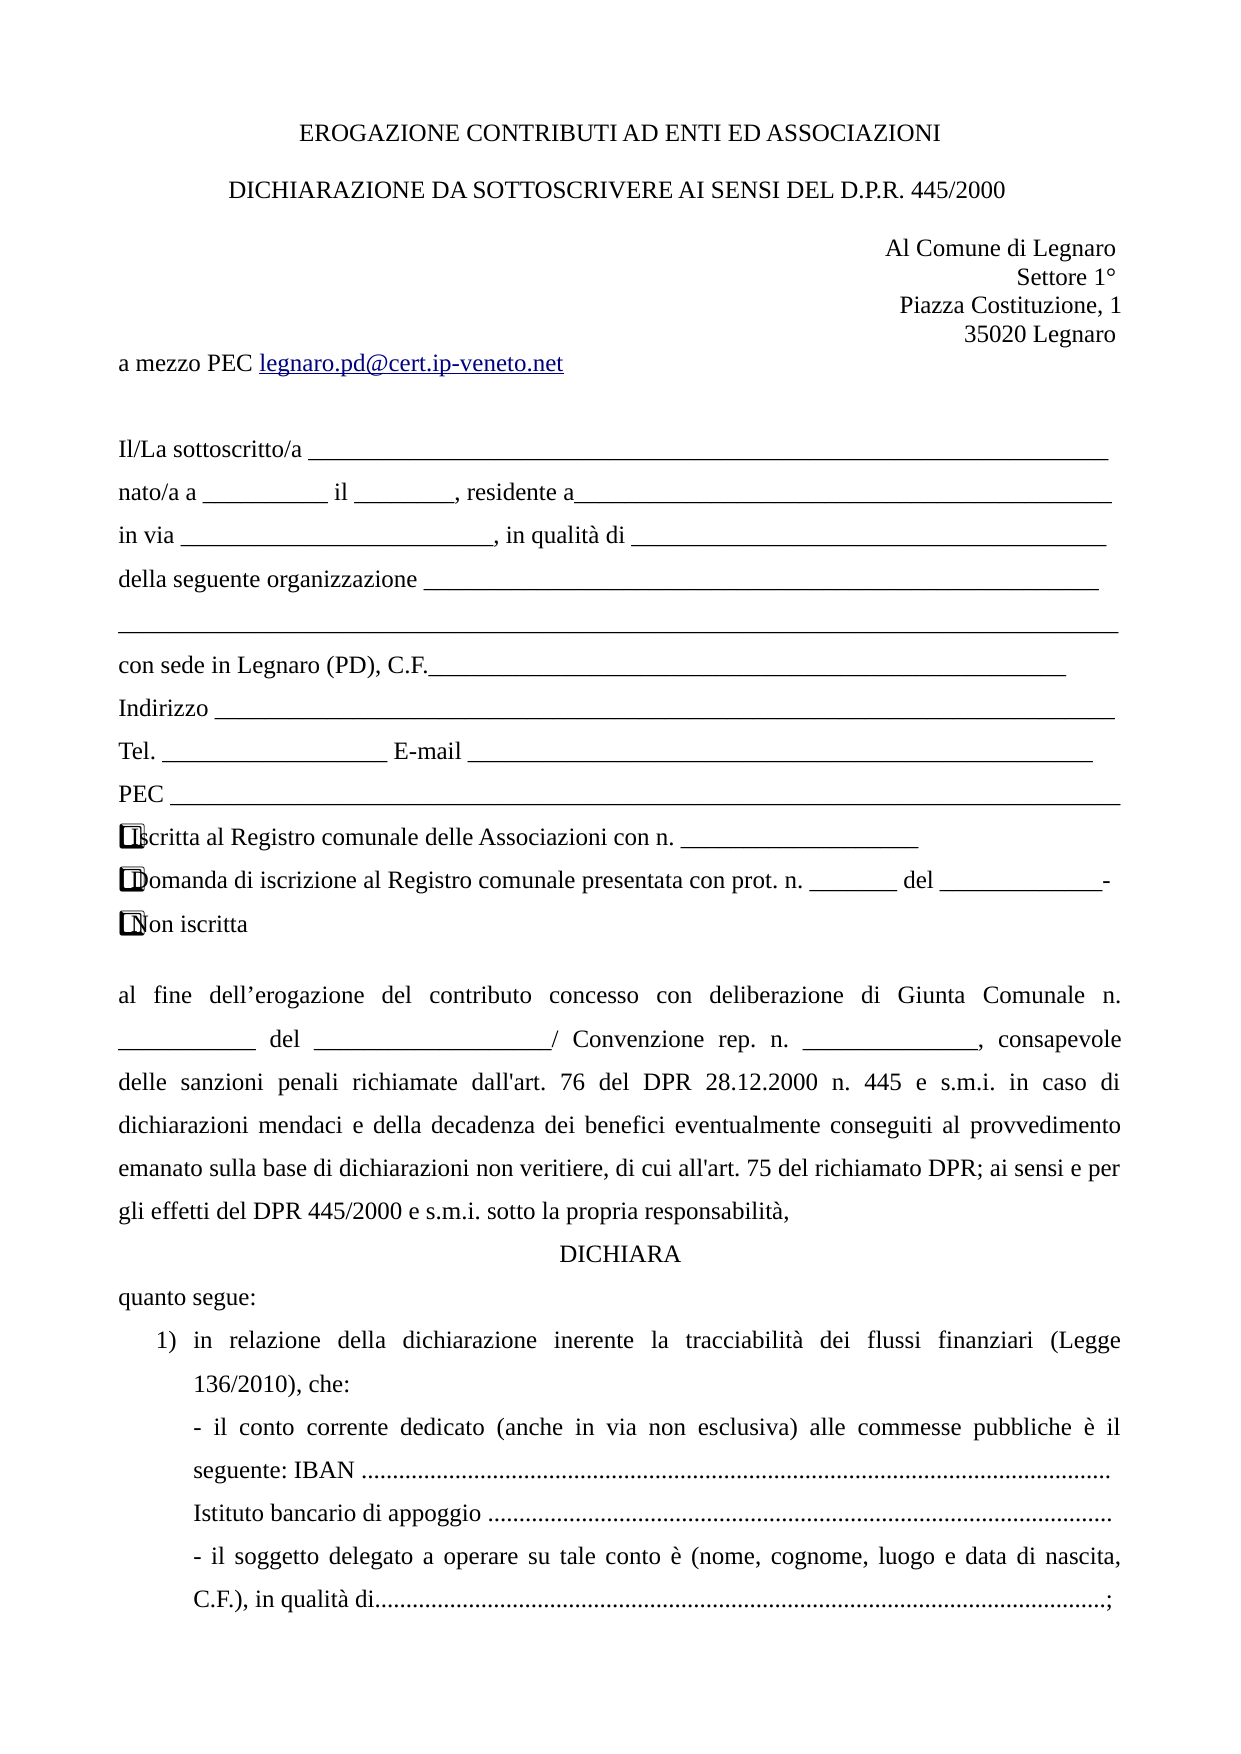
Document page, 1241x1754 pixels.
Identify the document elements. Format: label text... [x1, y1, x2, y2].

text ⃣ Iscritta al Registro comunale delle Associazioni con n. ___________________ [118, 822, 1122, 851]
text DICHIARA [118, 1239, 1122, 1268]
text a mezzo PEC legnaro.pd@cert.ip-veneto.net [118, 348, 1122, 377]
text EROGAZIONE CONTRIBUTI AD ENTI ED ASSOCIAZIONI [118, 118, 1122, 147]
text Al Comune di Legnaro [118, 233, 1122, 262]
text 35020 Legnaro [118, 319, 1122, 348]
text al fine dell’erogazione del contributo concesso con deliberazione di Giunta Comunale n. ___________ del ___________________/ Convenzione rep. n. ______________, consapevole delle sanzioni penali richiamate dall'art. 76 del DPR 28.12.2000 n. 445 e s.m.i. in caso di dichiarazioni mendaci e della decadenza dei benefici eventualmente conseguiti al provvedimento emanato sulla base di dichiarazioni non veritiere, di cui all'art. 75 del richiamato DPR; ai sensi e per gli effetti del DPR 445/2000 e s.m.i. sotto la propria responsabilità, [118, 981, 1122, 1225]
text quanto segue: [118, 1282, 1122, 1311]
text Piazza Costituzione, 1 [118, 291, 1122, 319]
text Il/La sottoscritto/a ________________________________________________________________ nato/a a __________ il ________, residente a___________________________________________ in via _________________________, in qualità di ______________________________________ della seguente organizzazione ______________________________________________________ ________________________________________________________________________________ con sede in Legnaro (PD), C.F.___________________________________________________ Indirizzo ________________________________________________________________________ Tel. __________________ E-mail __________________________________________________ PEC ____________________________________________________________________________ [118, 434, 1122, 808]
text ⃣ Non iscritta [118, 909, 1122, 937]
text Settore 1° [118, 262, 1122, 291]
list Istituto bancario di appoggio .................................................................................................... [156, 1498, 1122, 1527]
list - il conto corrente dedicato (anche in via non esclusiva) alle commesse pubbliche è il seguente: IBAN ........................................................................................................................ [156, 1412, 1122, 1484]
text ⃣ Domanda di iscrizione al Registro comunale presentata con prot. n. _______ del _____________- [118, 866, 1122, 894]
list in relazione della dichiarazione inerente la tracciabilità dei flussi finanziari (Legge 136/2010), che: [156, 1326, 1122, 1397]
list - il soggetto delegato a operare su tale conto è (nome, cognome, luogo e data di nascita, C.F.), in qualità di.....................................................................................................................; [156, 1541, 1122, 1613]
text DICHIARAZIONE DA SOTTOSCRIVERE AI SENSI DEL D.P.R. 445/2000 [118, 176, 1122, 204]
